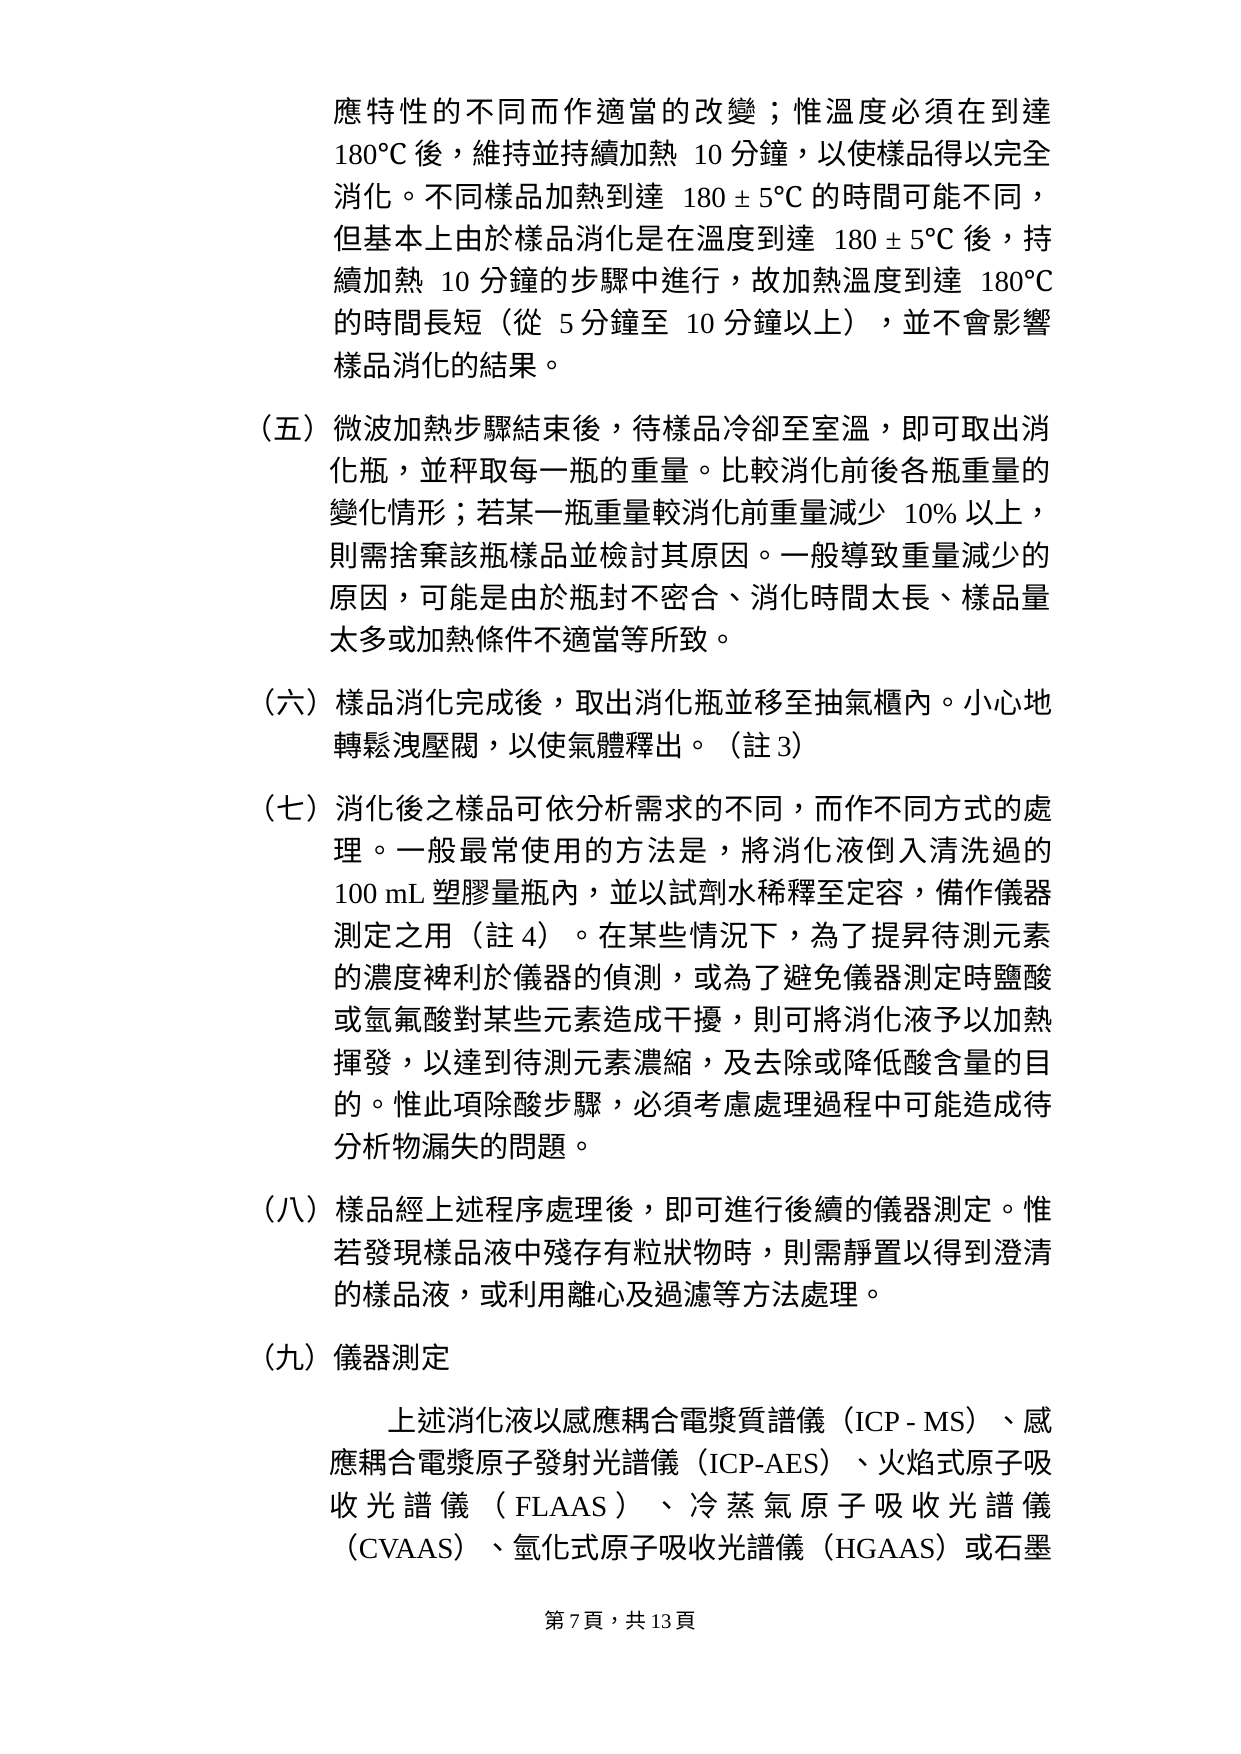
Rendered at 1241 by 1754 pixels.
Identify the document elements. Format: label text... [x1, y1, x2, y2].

text （八）樣品經上述程序處理後，即可進行後續的儀器測定。惟若發現樣品液中殘存有粒狀物時，則需靜置以得到澄清的樣品液，或利用離心及過濾等方法處理。 [246, 1187, 1053, 1314]
text 上述消化液以感應耦合電漿質譜儀（ICP - MS）、感應耦合電漿原子發射光譜儀（ICP-AES）、火焰式原子吸收光譜儀（FLAAS）、冷蒸氣原子吸收光譜儀（CVAAS）、氫化式原子吸收光譜儀（HGAAS）或石墨 [329, 1398, 1053, 1567]
text （六）樣品消化完成後，取出消化瓶並移至抽氣櫃內。小心地轉鬆洩壓閥，以使氣體釋出。（註3） [246, 680, 1053, 765]
text （九）儀器測定 [187, 1335, 1053, 1377]
text （七）消化後之樣品可依分析需求的不同，而作不同方式的處理。一般最常使用的方法是，將消化液倒入清洗過的 100 mL塑膠量瓶內，並以試劑水稀釋至定容，備作儀器測定之用（註4）。在某些情況下，為了提昇待測元素的濃度裨利於儀器的偵測，或為了避免儀器測定時鹽酸或氫氟酸對某些元素造成干擾，則可將消化液予以加熱揮發，以達到待測元素濃縮，及去除或降低酸含量的目的。惟此項除酸步驟，必須考慮處理過程中可能造成待分析物漏失的問題。 [246, 786, 1053, 1166]
text 應特性的不同而作適當的改變；惟溫度必須在到達 180℃ 後，維持並持續加熱 10 分鐘，以使樣品得以完全消化。不同樣品加熱到達 180 ± 5℃ 的時間可能不同，但基本上由於樣品消化是在溫度到達 180 ± 5℃ 後，持續加熱 10 分鐘的步驟中進行，故加熱溫度到達 180℃ 的時間長短（從 5分鐘至 10 分鐘以上），並不會影響樣品消化的結果。 [246, 89, 1053, 385]
text （五）微波加熱步驟結束後，待樣品冷卻至室溫，即可取出消化瓶，並秤取每一瓶的重量。比較消化前後各瓶重量的變化情形；若某一瓶重量較消化前重量減少 10% 以上，則需捨棄該瓶樣品並檢討其原因。一般導致重量減少的原因，可能是由於瓶封不密合、消化時間太長、樣品量太多或加熱條件不適當等所致。 [244, 406, 1053, 659]
